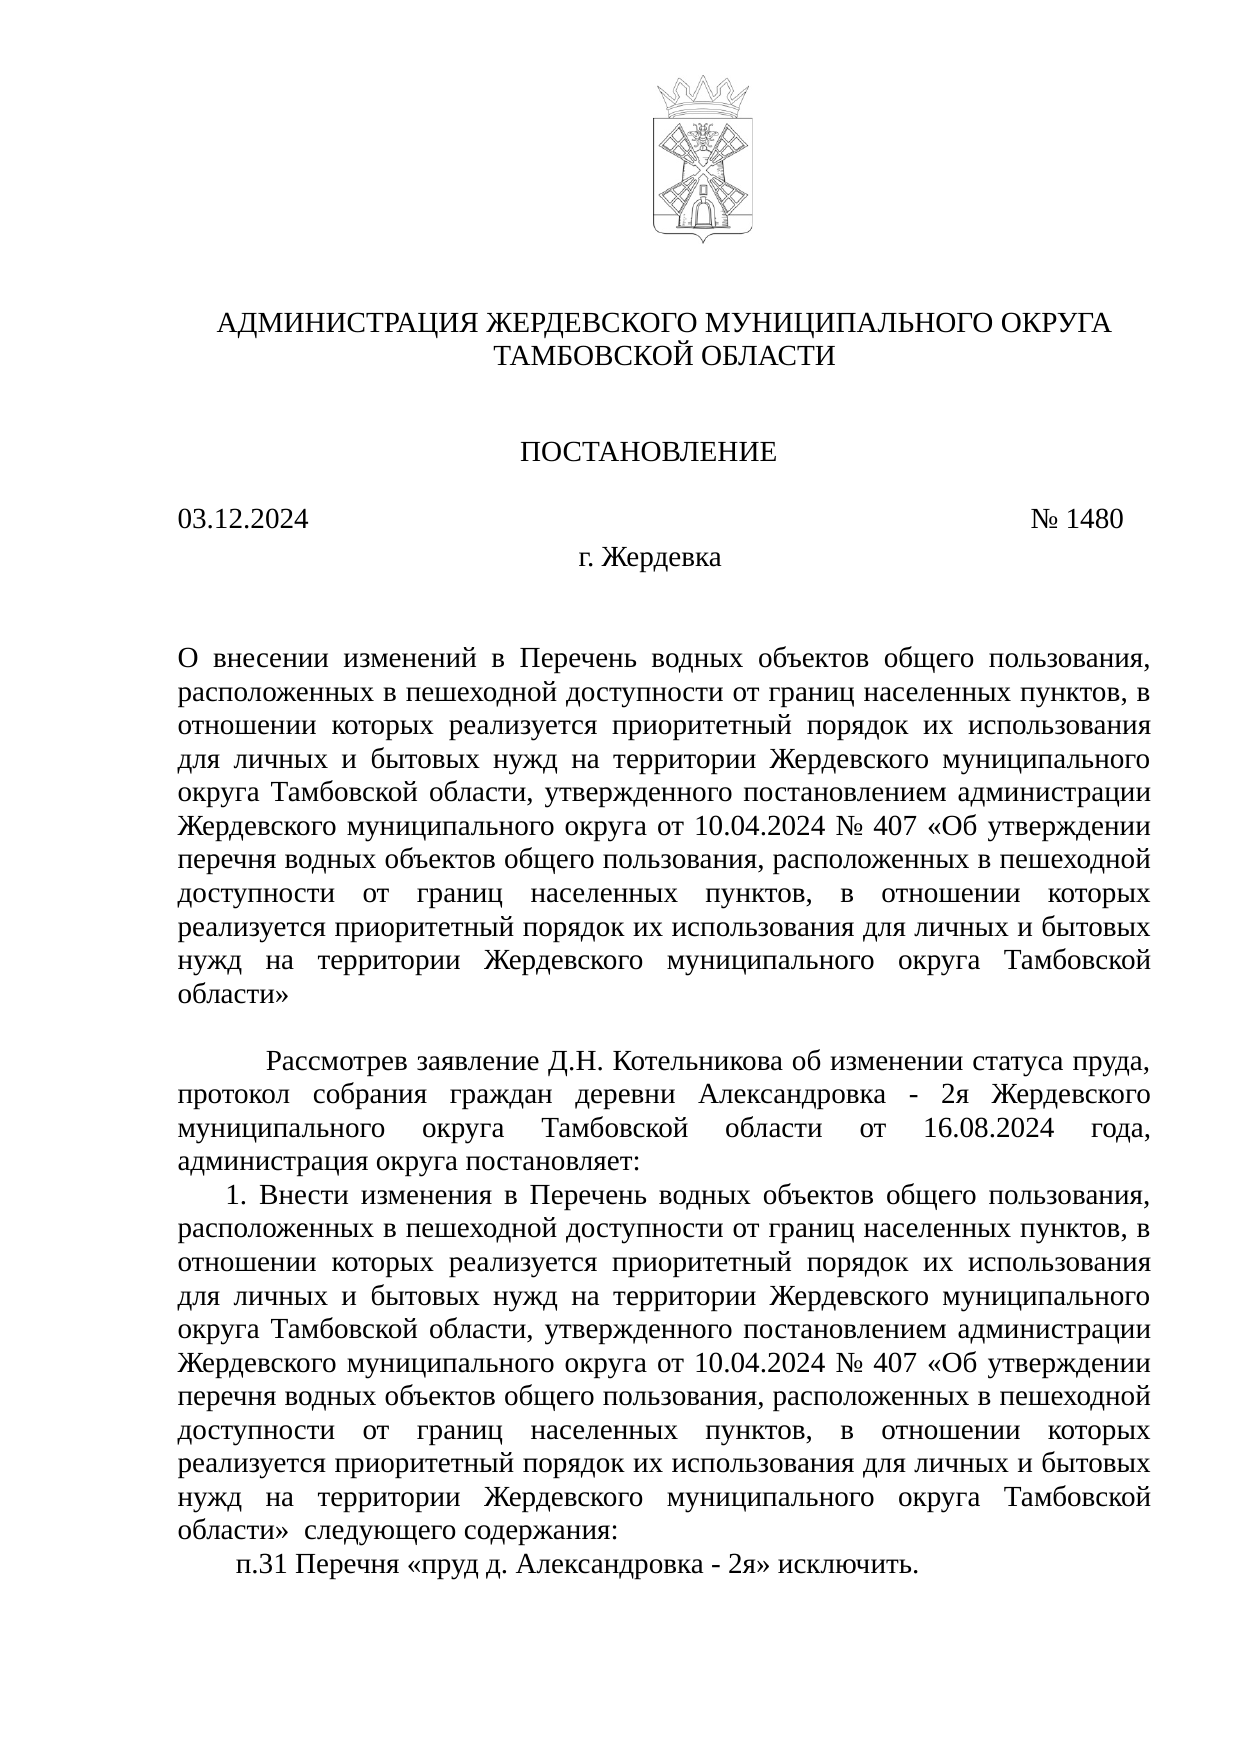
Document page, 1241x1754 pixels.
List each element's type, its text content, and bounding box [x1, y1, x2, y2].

text ПОСТАНОВЛЕНИЕ [177, 434, 1152, 468]
text 1. Внести изменения в Перечень водных объектов общего пользования, расположенных в пешеходной доступности от границ населенных пунктов, в отношении которых реализуется приоритетный порядок их использования для личных и бытовых нужд на территории Жердевского муниципального округа Тамбовской области, утвержденного постановлением администрации Жердевского муниципального округа от 10.04.2024 № 407 «Об утверждении перечня водных объектов общего пользования, расположенных в пешеходной доступности от границ населенных пунктов, в отношении которых реализуется приоритетный порядок их использования для личных и бытовых нужд на территории Жердевского муниципального округа Тамбовской области» следующего содержания: [177, 1177, 1152, 1546]
text п.31 Перечня «пруд д. Александровка - 2я» исключить. [177, 1546, 1152, 1579]
text г. Жердевка [177, 535, 1152, 573]
text О внесении изменений в Перечень водных объектов общего пользования, расположенных в пешеходной доступности от границ населенных пунктов, в отношении которых реализуется приоритетный порядок их использования для личных и бытовых нужд на территории Жердевского муниципального округа Тамбовской области, утвержденного постановлением администрации Жердевского муниципального округа от 10.04.2024 № 407 «Об утверждении перечня водных объектов общего пользования, расположенных в пешеходной доступности от границ населенных пунктов, в отношении которых реализуется приоритетный порядок их использования для личных и бытовых нужд на территории Жердевского муниципального округа Тамбовской области» [177, 640, 1152, 1009]
text 03.12.2024 № 1480 [177, 501, 1152, 535]
text АДМИНИСТРАЦИЯ ЖЕРДЕВСКОГО МУНИЦИПАЛЬНОГО ОКРУГА ТАМБОВСКОЙ ОБЛАСТИ [177, 305, 1152, 372]
picture [653, 75, 753, 244]
text Рассмотрев заявление Д.Н. Котельникова об изменении статуса пруда, протокол собрания граждан деревни Александровка - 2я Жердевского муниципального округа Тамбовской области от 16.08.2024 года, администрация округа постановляет: [177, 1043, 1152, 1177]
